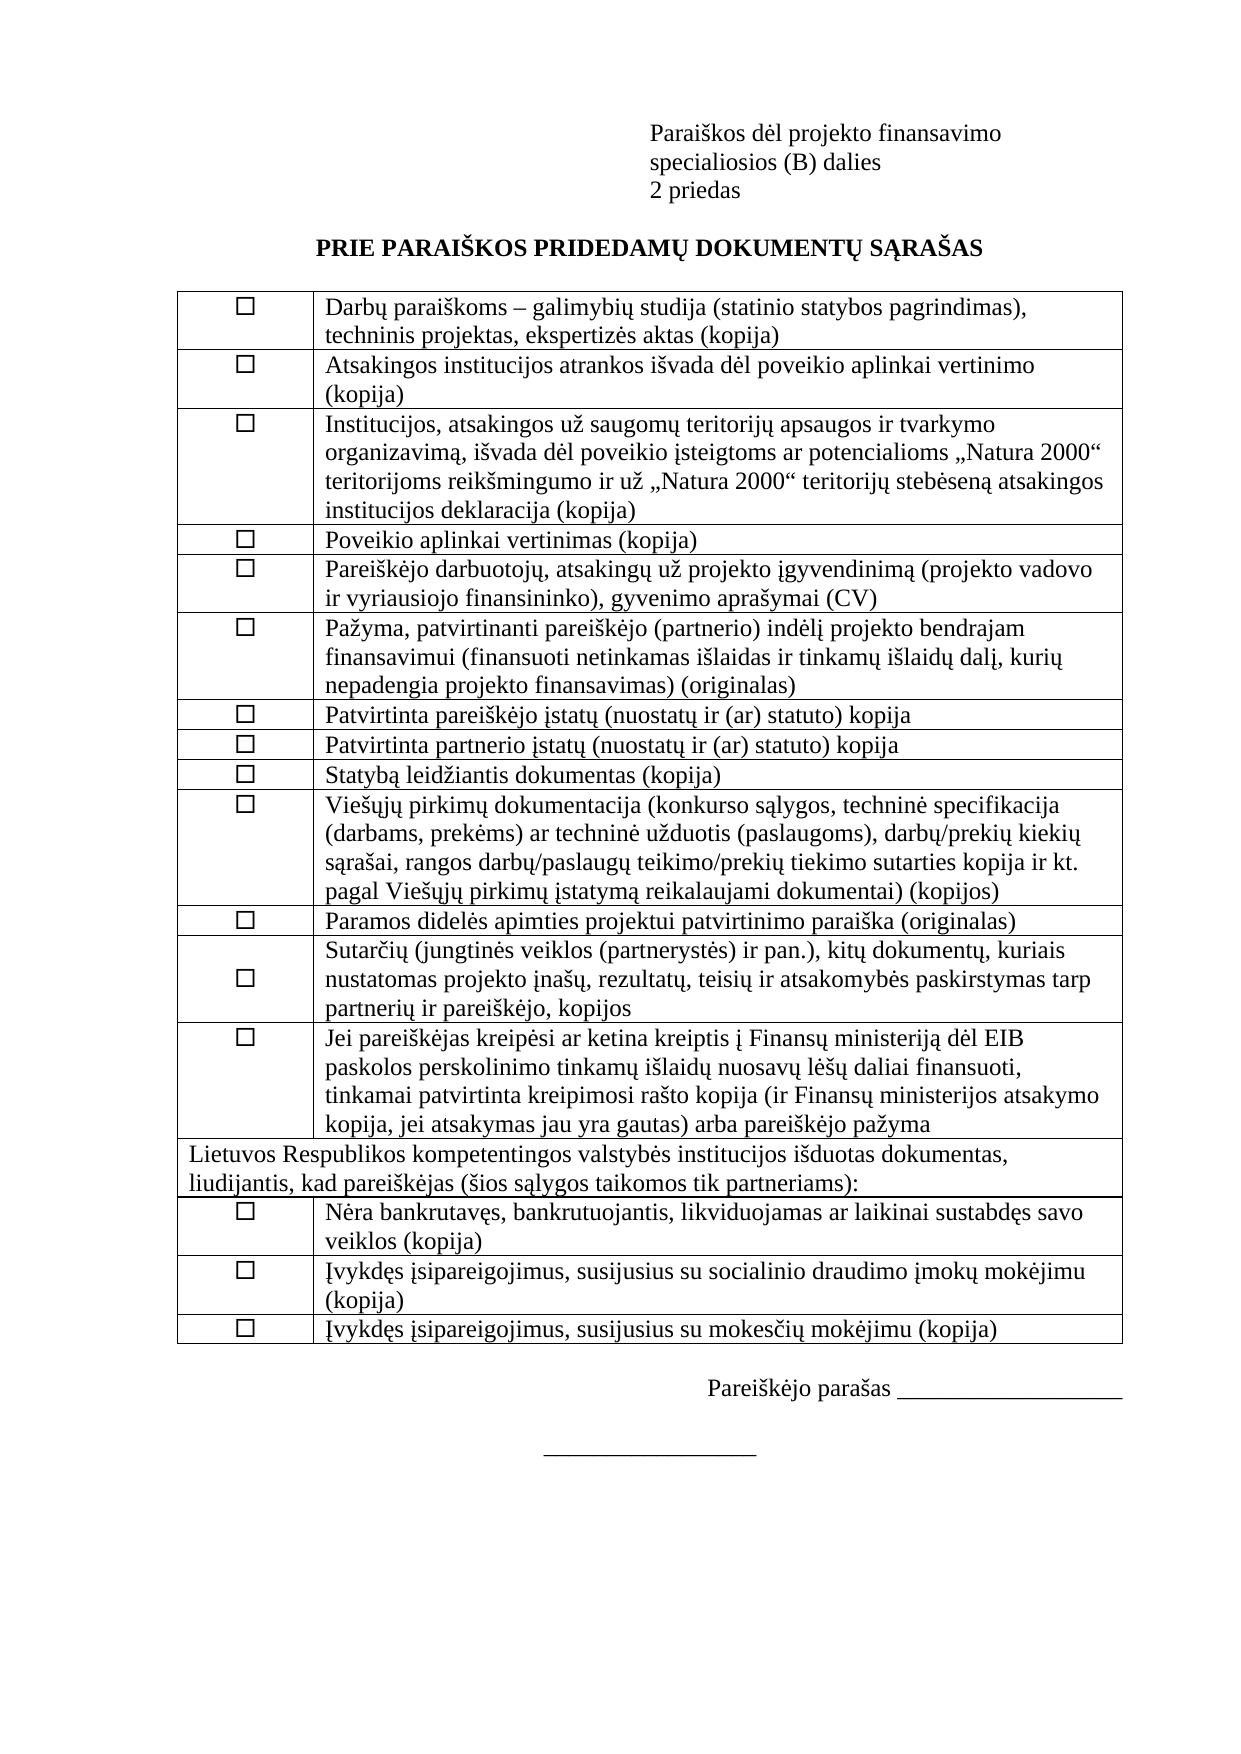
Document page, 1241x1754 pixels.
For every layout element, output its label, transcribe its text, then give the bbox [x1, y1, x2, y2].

table_cell Sutarčių (jungtinės veiklos (partnerystės) ir pan.), kitų dokumentų, kuriais nustatomas projekto įnašų, rezultatų, teisių ir atsakomybės paskirstymas tarp partnerių ir pareiškėjo, kopijos [314, 936, 1122, 1022]
table_cell [] [178, 936, 313, 1022]
table_cell Paramos didelės apimties projektui patvirtinimo paraiška (originalas) [314, 906, 1122, 934]
text Paraiškos dėl projekto finansavimo [649, 118, 1122, 147]
text Pareiškėjo parašas __________________ [177, 1373, 1122, 1402]
table_cell Įvykdęs įsipareigojimus, susijusius su socialinio draudimo įmokų mokėjimu (kopija) [314, 1256, 1122, 1313]
table_cell Statybą leidžiantis dokumentas (kopija) [314, 760, 1122, 789]
text specialiosios (B) dalies [649, 147, 1122, 176]
table_cell [] [178, 409, 313, 524]
table_cell [] [178, 906, 313, 934]
table_cell [] [178, 790, 313, 905]
table_cell Patvirtinta pareiškėjo įstatų (nuostatų ir (ar) statuto) kopija [314, 700, 1122, 729]
table_cell [] [178, 1198, 313, 1255]
table_cell Pažyma, patvirtinanti pareiškėjo (partnerio) indėlį projekto bendrajam finansavimui (finansuoti netinkamas išlaidas ir tinkamų išlaidų dalį, kurių nepadengia projekto finansavimas) (originalas) [314, 613, 1122, 699]
table_cell [] [178, 1023, 313, 1138]
table_cell Patvirtinta partnerio įstatų (nuostatų ir (ar) statuto) kopija [314, 730, 1122, 759]
table_cell Lietuvos Respublikos kompetentingos valstybės institucijos išduotas dokumentas, liudijantis, kad pareiškėjas (šios sąlygos taikomos tik partneriams): [178, 1139, 1122, 1196]
table_cell Pareiškėjo darbuotojų, atsakingų už projekto įgyvendinimą (projekto vadovo ir vyriausiojo finansininko), gyvenimo aprašymai (CV) [314, 555, 1122, 612]
table_cell [] [178, 1256, 313, 1313]
table_header [] [178, 292, 313, 349]
table_cell [] [178, 760, 313, 789]
table_header Darbų paraiškoms – galimybių studija (statinio statybos pagrindimas), techninis projektas, ekspertizės aktas (kopija) [314, 292, 1122, 349]
table_cell [] [178, 525, 313, 553]
table_cell Atsakingos institucijos atrankos išvada dėl poveikio aplinkai vertinimo (kopija) [314, 350, 1122, 408]
table_cell Institucijos, atsakingos už saugomų teritorijų apsaugos ir tvarkymo organizavimą, išvada dėl poveikio įsteigtoms ar potencialioms „Natura 2000“ teritorijoms reikšmingumo ir už „Natura 2000“ teritorijų stebėseną atsakingos institucijos deklaracija (kopija) [314, 409, 1122, 524]
table_cell Jei pareiškėjas kreipėsi ar ketina kreiptis į Finansų ministeriją dėl EIB paskolos perskolinimo tinkamų išlaidų nuosavų lėšų daliai finansuoti, tinkamai patvirtinta kreipimosi rašto kopija (ir Finansų ministerijos atsakymo kopija, jei atsakymas jau yra gautas) arba pareiškėjo pažyma [314, 1023, 1122, 1138]
table_cell Nėra bankrutavęs, bankrutuojantis, likviduojamas ar laikinai sustabdęs savo veiklos (kopija) [314, 1198, 1122, 1255]
table_cell [] [178, 1315, 313, 1343]
table_cell [] [178, 350, 313, 408]
text _________________ [177, 1431, 1122, 1459]
table_cell [] [178, 555, 313, 612]
text 2 priedas [649, 176, 1122, 204]
table_cell [] [178, 700, 313, 729]
table_cell Viešųjų pirkimų dokumentacija (konkurso sąlygos, techninė specifikacija (darbams, prekėms) ar techninė užduotis (paslaugoms), darbų/prekių kiekių sąrašai, rangos darbų/paslaugų teikimo/prekių tiekimo sutarties kopija ir kt. pagal Viešųjų pirkimų įstatymą reikalaujami dokumentai) (kopijos) [314, 790, 1122, 905]
table_cell Poveikio aplinkai vertinimas (kopija) [314, 525, 1122, 553]
text PRIE PARAIŠKOS PRIDEDAMŲ DOKUMENTŲ SĄRAŠAS [177, 233, 1122, 262]
table_cell [] [178, 730, 313, 759]
table_cell [] [178, 613, 313, 699]
table_cell Įvykdęs įsipareigojimus, susijusius su mokesčių mokėjimu (kopija) [314, 1315, 1122, 1343]
